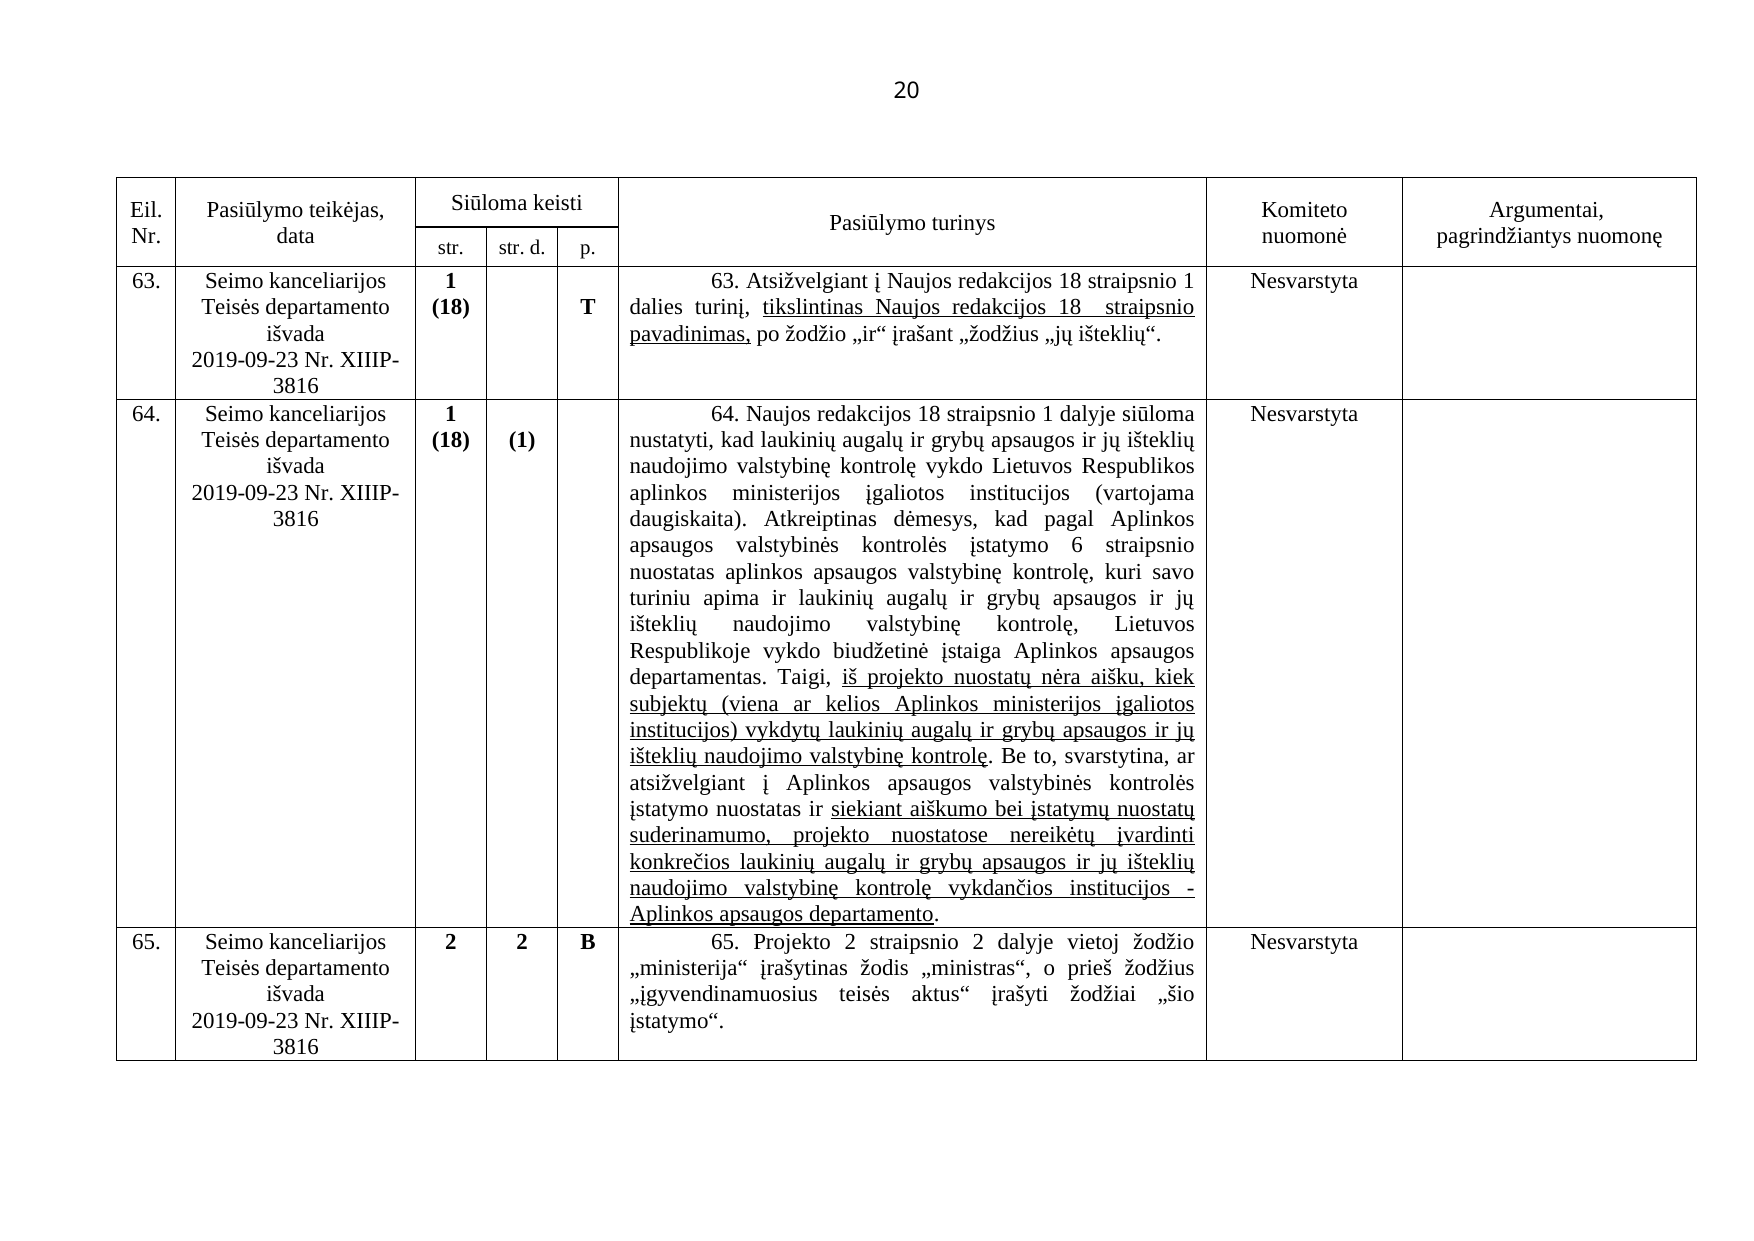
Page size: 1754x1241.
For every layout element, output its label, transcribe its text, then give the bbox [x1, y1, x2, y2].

table_cell 63. [117, 267, 175, 399]
table_header Komiteto nuomonė [1207, 178, 1402, 266]
table_cell Nesvarstyta [1207, 400, 1402, 927]
table_cell B [558, 928, 618, 1059]
table_header Pasiūlymo turinys [619, 178, 1206, 266]
table_cell Nesvarstyta [1207, 267, 1402, 399]
table_cell 64. [117, 400, 175, 927]
table_header Pasiūlymo teikėjas, data [176, 178, 415, 266]
table_cell 63. Atsižvelgiant į Naujos redakcijos 18 straipsnio 1 dalies turinį, tikslintinas Naujos redakcijos 18 straipsnio pavadinimas, po žodžio „ir“ įrašant „žodžius „jų išteklių“. [619, 267, 1206, 399]
table_cell 65. [117, 928, 175, 1059]
table_cell p. [558, 228, 618, 266]
table_cell 2 [416, 928, 486, 1059]
table_cell 2 [487, 928, 557, 1059]
table_cell T [558, 267, 618, 399]
table_cell Nesvarstyta [1207, 928, 1402, 1059]
table_cell [558, 400, 618, 927]
table_cell [1403, 928, 1696, 1059]
table_header Siūloma keisti [416, 178, 618, 226]
table_cell (1) [487, 400, 557, 927]
table_header Argumentai, pagrindžiantys nuomonę [1403, 178, 1696, 266]
table_cell Seimo kanceliarijos Teisės departamento išvada 2019-09-23 Nr. XIIIP-3816 [176, 400, 415, 927]
table_cell 1 (18) [416, 267, 486, 399]
table_header Eil. Nr. [117, 178, 175, 266]
table_cell 64. Naujos redakcijos 18 straipsnio 1 dalyje siūloma nustatyti, kad laukinių augalų ir grybų apsaugos ir jų išteklių naudojimo valstybinę kontrolę vykdo Lietuvos Respublikos aplinkos ministerijos įgaliotos institucijos (vartojama daugiskaita). Atkreiptinas dėmesys, kad pagal Aplinkos apsaugos valstybinės kontrolės įstatymo 6 straipsnio nuostatas aplinkos apsaugos valstybinę kontrolę, kuri savo turiniu apima ir laukinių augalų ir grybų apsaugos ir jų išteklių naudojimo valstybinę kontrolę, Lietuvos Respublikoje vykdo biudžetinė įstaiga Aplinkos apsaugos departamentas. Taigi, iš projekto nuostatų nėra aišku, kiek subjektų (viena ar kelios Aplinkos ministerijos įgaliotos institucijos) vykdytų laukinių augalų ir grybų apsaugos ir jų išteklių naudojimo valstybinę kontrolę. Be to, svarstytina, ar atsižvelgiant į Aplinkos apsaugos valstybinės kontrolės įstatymo nuostatas ir siekiant aiškumo bei įstatymų nuostatų suderinamumo, projekto nuostatose nereikėtų įvardinti konkrečios laukinių augalų ir grybų apsaugos ir jų išteklių naudojimo valstybinę kontrolę vykdančios institucijos - Aplinkos apsaugos departamento. [619, 400, 1206, 927]
table_cell str. d. [487, 228, 557, 266]
table_cell Seimo kanceliarijos Teisės departamento išvada 2019-09-23 Nr. XIIIP-3816 [176, 267, 415, 399]
table_cell str. [416, 228, 486, 266]
table_cell 65. Projekto 2 straipsnio 2 dalyje vietoj žodžio „ministerija“ įrašytinas žodis „ministras“, o prieš žodžius „įgyvendinamuosius teisės aktus“ įrašyti žodžiai „šio įstatymo“. [619, 928, 1206, 1059]
table_cell [487, 267, 557, 399]
table_cell [1403, 267, 1696, 399]
table_cell [1403, 400, 1696, 927]
table_cell Seimo kanceliarijos Teisės departamento išvada 2019-09-23 Nr. XIIIP-3816 [176, 928, 415, 1059]
table_cell 1 (18) [416, 400, 486, 927]
